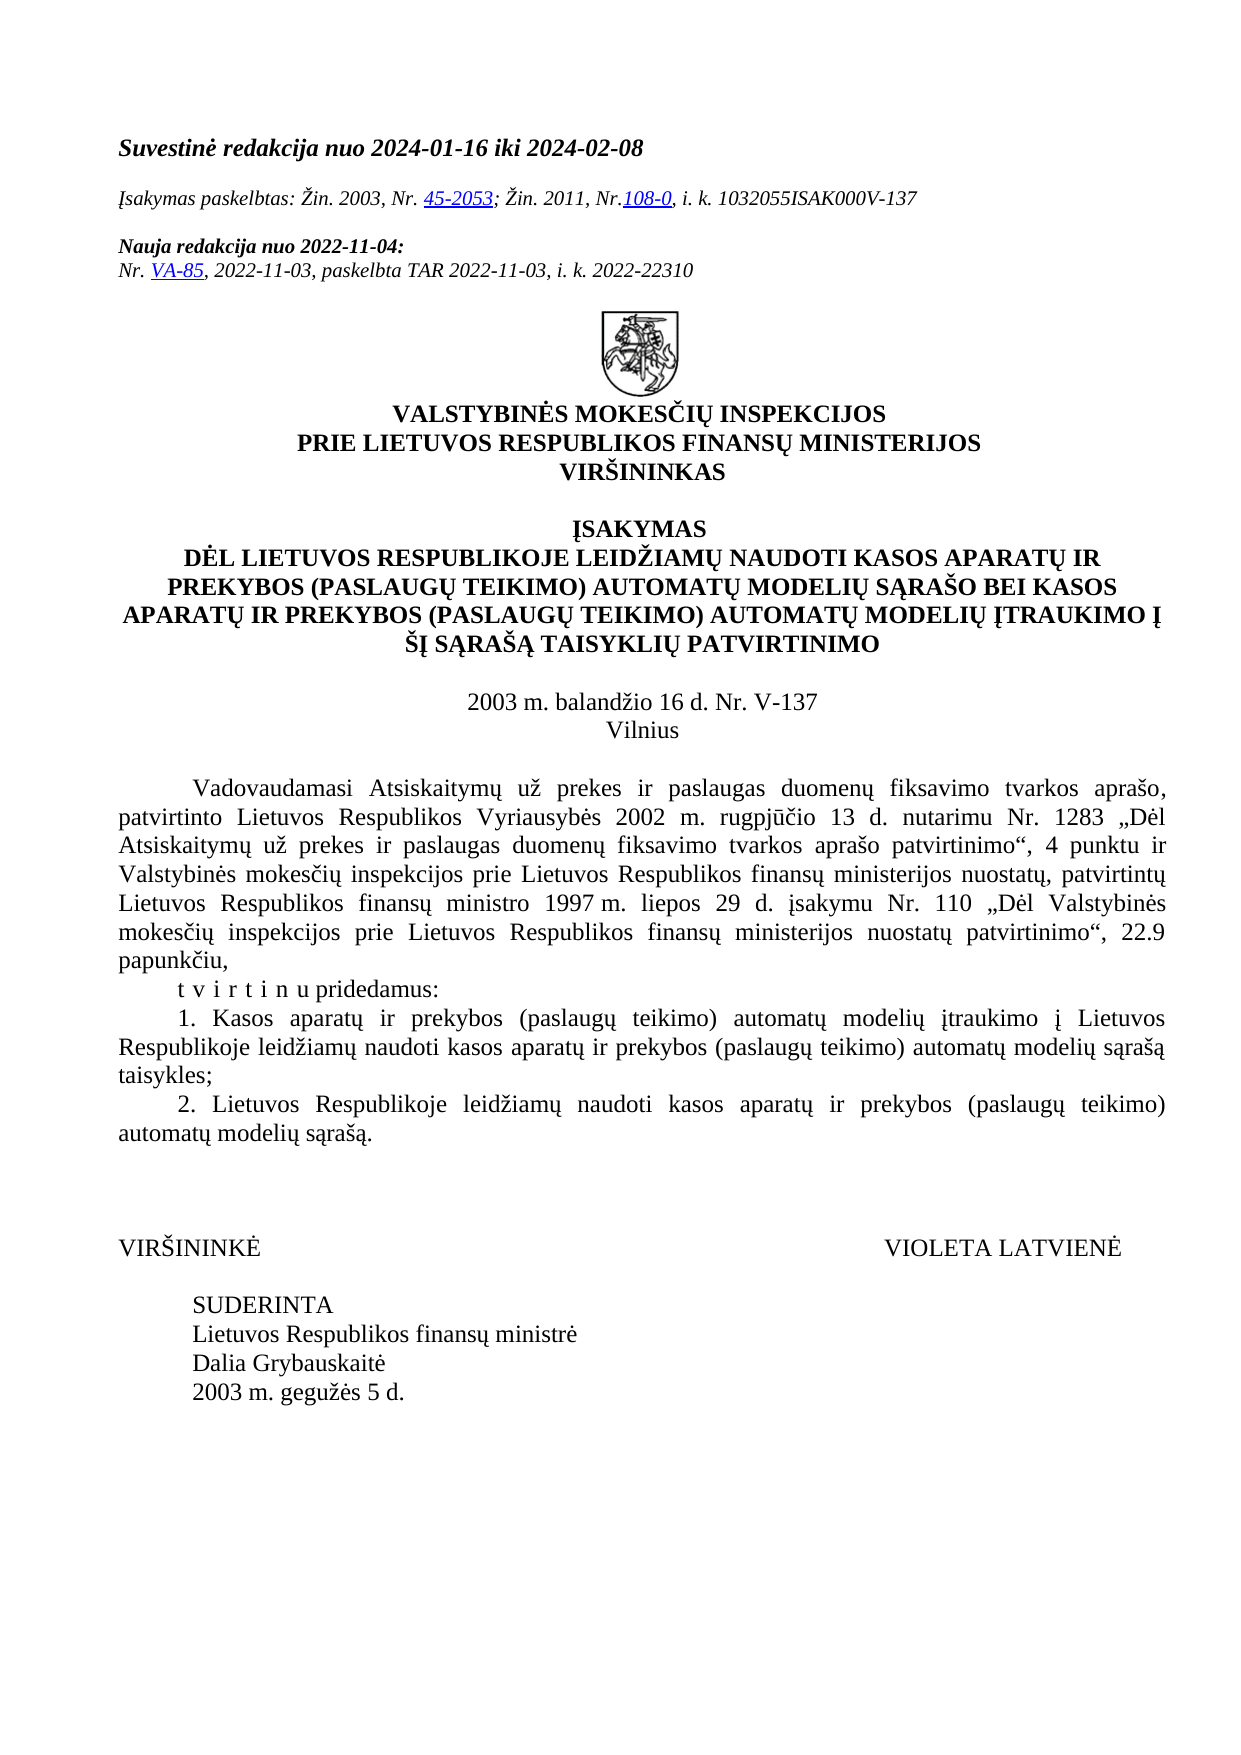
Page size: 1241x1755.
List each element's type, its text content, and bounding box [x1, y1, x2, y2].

text Nr. VA-85, 2022-11-03, paskelbta TAR 2022-11-03, i. k. 2022-22310 [118, 258, 1167, 282]
text Suvestinė redakcija nuo 2024-01-16 iki 2024-02-08 [118, 133, 1167, 162]
text VIRŠININKĖ VIOLETA LATVIENĖ [118, 1233, 1167, 1262]
text ĮSAKYMAS [118, 514, 1167, 543]
text Dalia Grybauskaitė [118, 1348, 1167, 1377]
text 2003 m. balandžio 16 d. Nr. V-137 [118, 687, 1167, 716]
text Vilnius [118, 716, 1167, 744]
text Įsakymas paskelbtas: Žin. 2003, Nr. 45-2053; Žin. 2011, Nr.108-0, i. k. 1032055ISAK000V-137 [118, 186, 1167, 210]
text 2003 m. gegužės 5 d. [118, 1377, 1167, 1406]
text Vadovaudamasi Atsiskaitymų už prekes ir paslaugas duomenų fiksavimo tvarkos aprašo, patvirtinto Lietuvos Respublikos Vyriausybės 2002 m. rugpjūčio 13 d. nutarimu Nr. 1283 „Dėl Atsiskaitymų už prekes ir paslaugas duomenų fiksavimo tvarkos aprašo patvirtinimo“, 4 punktu ir Valstybinės mokesčių inspekcijos prie Lietuvos Respublikos finansų ministerijos nuostatų, patvirtintų Lietuvos Respublikos finansų ministro 1997 m. liepos 29 d. įsakymu Nr. 110 „Dėl Valstybinės mokesčių inspekcijos prie Lietuvos Respublikos finansų ministerijos nuostatų patvirtinimo“, 22.9 papunkčiu, [118, 773, 1167, 974]
text 1. Kasos aparatų ir prekybos (paslaugų teikimo) automatų modelių įtraukimo į Lietuvos Respublikoje leidžiamų naudoti kasos aparatų ir prekybos (paslaugų teikimo) automatų modelių sąrašą taisykles; [118, 1003, 1167, 1089]
text Nauja redakcija nuo 2022-11-04: [118, 234, 1167, 258]
text tvirtinu pridedamus: [118, 974, 1167, 1003]
text Lietuvos Respublikos finansų ministrė [118, 1319, 1167, 1348]
text VALSTYBINĖS MOKESČIŲ INSPEKCIJOS PRIE LIETUVOS RESPUBLIKOS FINANSŲ MINISTERIJOS VIRŠININKAS [118, 399, 1167, 486]
text 2. Lietuvos Respublikoje leidžiamų naudoti kasos aparatų ir prekybos (paslaugų teikimo) automatų modelių sąrašą. [118, 1089, 1167, 1147]
text DĖL LIETUVOS RESPUBLIKOJE LEIDŽIAMŲ NAUDOTI KASOS APARATŲ IR PREKYBOS (PASLAUGŲ TEIKIMO) AUTOMATŲ MODELIŲ SĄRAŠO BEI KASOS APARATŲ IR PREKYBOS (PASLAUGŲ TEIKIMO) AUTOMATŲ MODELIŲ ĮTRAUKIMO Į ŠĮ SĄRAŠĄ TAISYKLIŲ PATVIRTINIMO [118, 543, 1167, 658]
text SUDERINTA [118, 1291, 1167, 1319]
